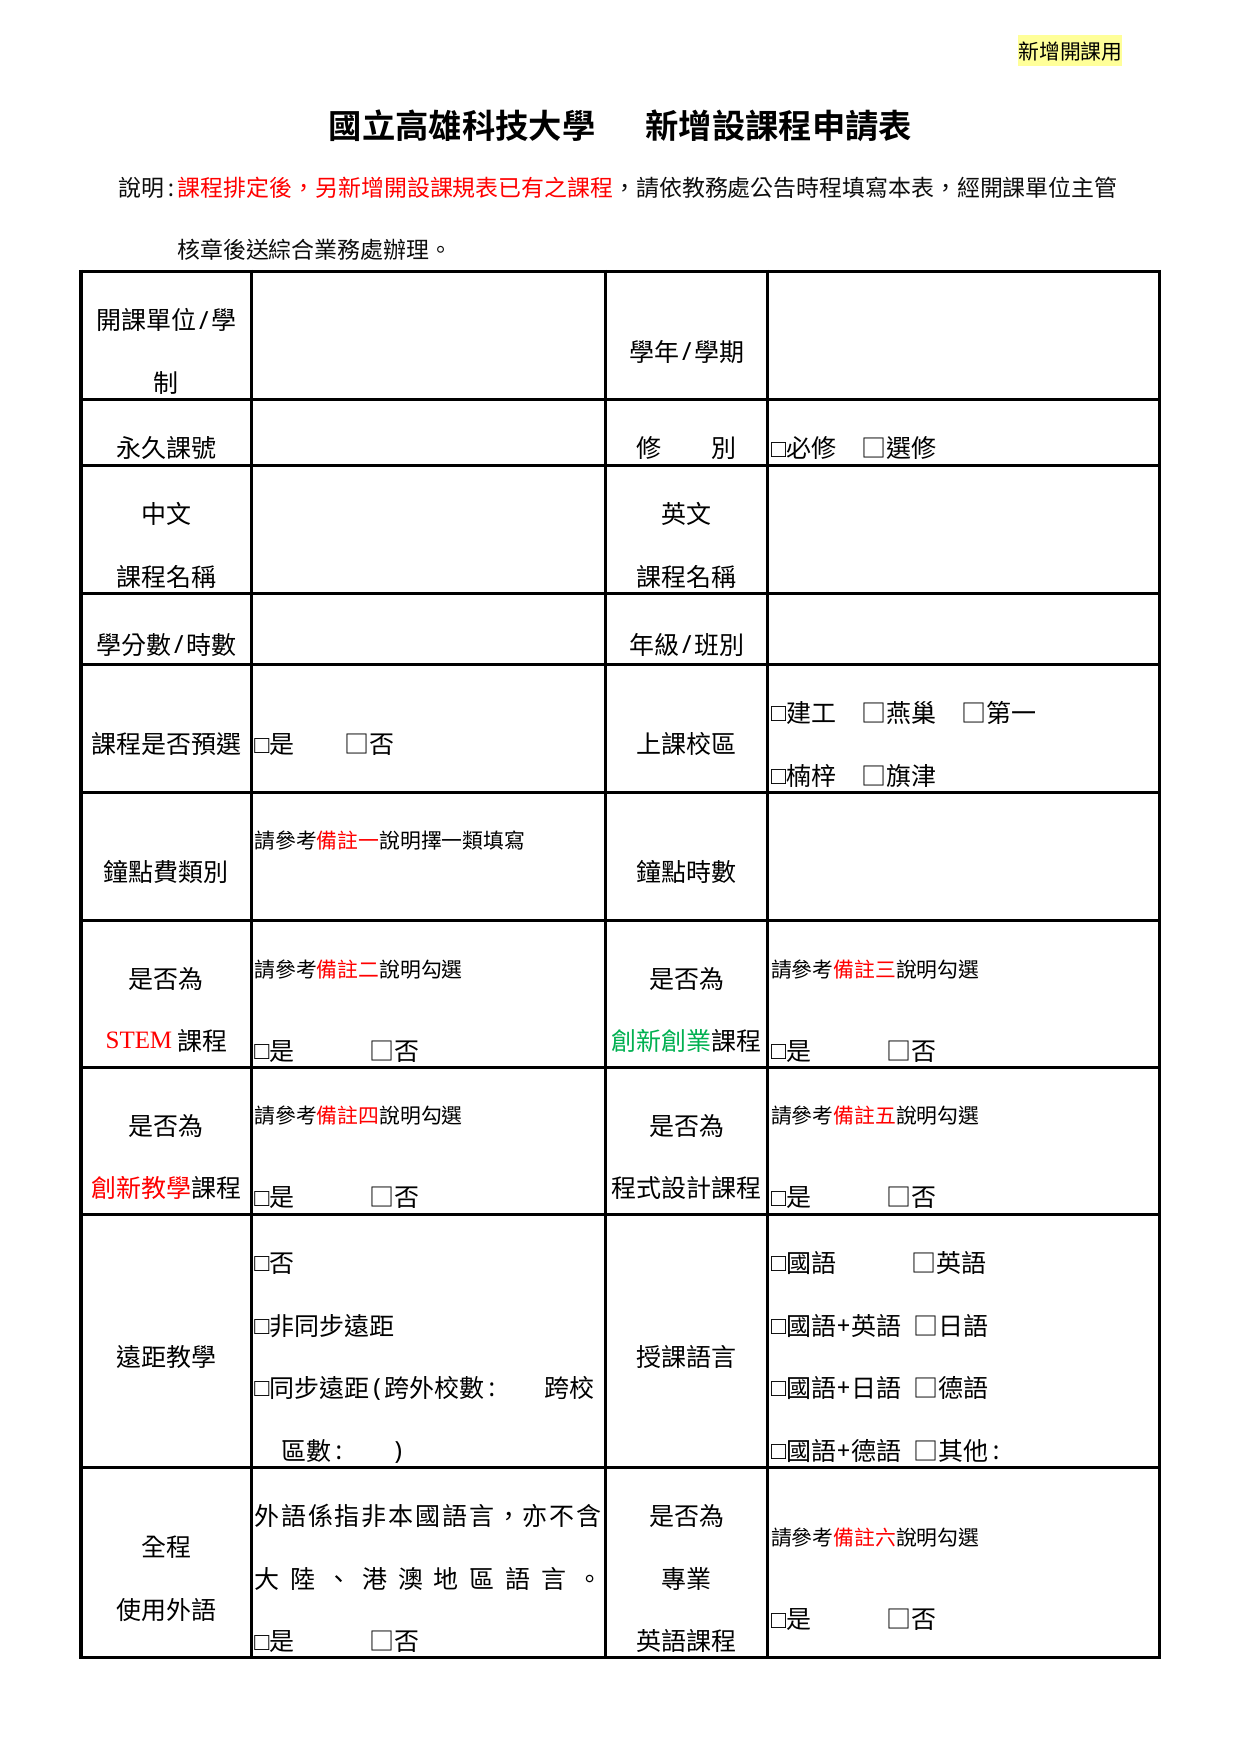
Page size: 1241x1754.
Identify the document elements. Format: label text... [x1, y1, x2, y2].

table_cell 請參考備註三說明勾選 □是 □否 [769, 922, 1158, 1066]
table_cell 上課校區 [607, 666, 766, 791]
table_cell 是否為 創新創業課程 [607, 922, 766, 1066]
table_cell □國語 □英語 □國語+英語 □日語 □國語+日語 □德語 □國語+德語 □其他: [769, 1216, 1158, 1466]
table_cell □必修 □選修 [769, 401, 1158, 463]
table_cell [769, 794, 1158, 919]
text 國立高雄科技大學 新增設課程申請表 [118, 82, 1122, 145]
table_cell 授課語言 [607, 1216, 766, 1466]
table_cell 外語係指非本國語言，亦不含大陸、港澳地區語言。 □是 □否 [253, 1469, 604, 1656]
table_cell 鐘點時數 [607, 794, 766, 919]
table_cell [253, 467, 604, 592]
table_cell [769, 467, 1158, 592]
table_header 開課單位/學制 [83, 273, 250, 398]
table_header [253, 273, 604, 398]
table_cell 英文 課程名稱 [607, 467, 766, 592]
table_cell □否 □非同步遠距 □同步遠距(跨外校數: 跨校區數: ) [253, 1216, 604, 1466]
table_cell 請參考備註一說明擇一類填寫 [253, 794, 604, 919]
table_cell 永久課號 [83, 401, 250, 463]
table_header 學年/學期 [607, 273, 766, 398]
table_cell 是否為 STEM課程 [83, 922, 250, 1066]
table_cell 修 別 [607, 401, 766, 463]
table_cell 遠距教學 [83, 1216, 250, 1466]
table_cell [253, 595, 604, 662]
table_cell 年級/班別 [607, 595, 766, 662]
table_cell □是 □否 [253, 666, 604, 791]
table_cell [769, 595, 1158, 662]
table_cell 請參考備註五說明勾選 □是 □否 [769, 1069, 1158, 1212]
table_cell [253, 401, 604, 463]
table_cell 請參考備註二說明勾選 □是 □否 [253, 922, 604, 1066]
table_header [769, 273, 1158, 398]
table_cell 學分數/時數 [83, 595, 250, 662]
table_cell 請參考備註四說明勾選 □是 □否 [253, 1069, 604, 1212]
table_cell 中文 課程名稱 [83, 467, 250, 592]
table_cell 是否為 專業 英語課程 [607, 1469, 766, 1656]
table_cell 請參考備註六說明勾選 □是 □否 [769, 1469, 1158, 1656]
table_cell 是否為 創新教學課程 [83, 1069, 250, 1212]
table_cell 鐘點費類別 [83, 794, 250, 919]
table_cell 全程 使用外語 [83, 1469, 250, 1656]
table_cell □建工 □燕巢 □第一 □楠梓 □旗津 [769, 666, 1158, 791]
table_cell 課程是否預選 [83, 666, 250, 791]
text 說明:課程排定後，另新增開設課規表已有之課程，請依教務處公告時程填寫本表，經開課單位主管核章後送綜合業務處辦理。 [118, 145, 1122, 270]
table_cell 是否為 程式設計課程 [607, 1069, 766, 1212]
